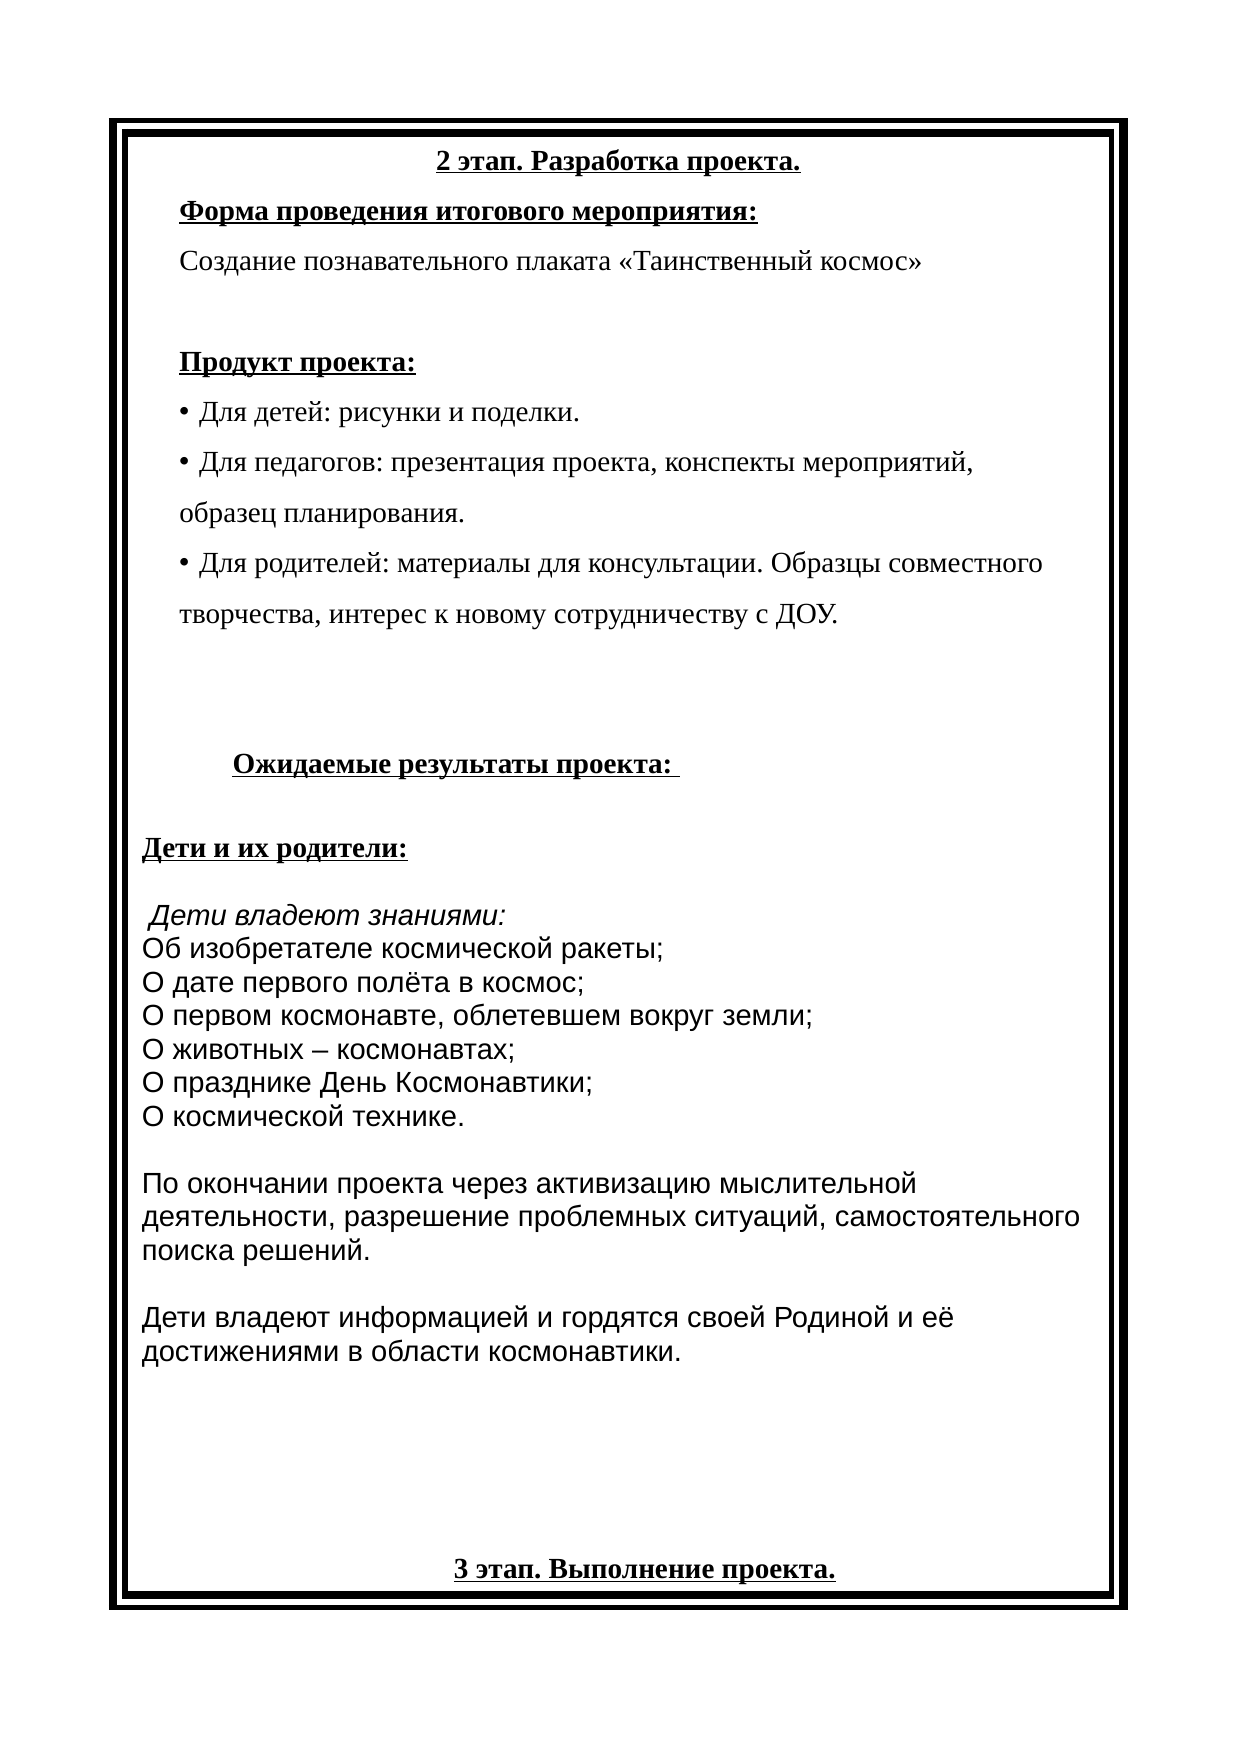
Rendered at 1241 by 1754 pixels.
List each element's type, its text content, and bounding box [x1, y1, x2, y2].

table_header Информационная карта педагогического проекта Продолжительность проекта: краткосрочный (1 неделя). Тип проекта: информационно-творческий. 1 этап. Целеполагание. Участники проекта: Воспитатели группы. Дети старшей группы «Б». Родители. Формы работы: игровая, познавательная, продуктивная, работа с родителями. Проблема, значимая для детей на решение которой направлен проект: способствовать развитию у ребенка представления об окружающем мире до глубин Вселенной, не зазубривая научные истины, а открывая их самому. Актуальность проекта: Дети, живущие в современном мире, как губка впитывают все изменения в обществе. Потеря эталона культурных и духовно-нравственных ценностей и замена их виртуальными играми сказывается на воспитании у ребёнка чувства гордости и любви к Родине. Куда бы ни ступил ребёнок всюду изобилие чуждых нам героев для подражания космических монстров и т. д. Это вызывает у детей агрессию по отношению к сверстникам. Дети не знают истории своей страны, не умеют гордиться достижениями своего народа. Дошкольный возраст – это важнейший период становления личности, когда закладываются предпосылки гражданских качеств, развиваются представления о человеке, его возможностях, обществе, культуре, окружающем мире. Очень важно привить детям чувство любви и привязанности к природным и культурным ценностям родной страны, так как именно на этой основе воспитывается патриотизм, формируется активная жизненная позиции. История Россия богата героическим прошлым, которым можно и нужно гордиться всем поколениям россиян. Дети дошкольного возраста способны воспринимать наиболее значительные события истории Отечества, знать её героев. Дети должны знать историю российского праздника – День Космонавтики; дату первого полёта в космос; о первом космонавте Юрии Алексеевиче Гагарине; о героических покорителях космических просторов. Цель: Приобщение детей к духовным и нравственно-патриотическим ценностям через все доступные средства, формирующим базис нравственности и культуры поведения, чувство любви к Родине чувства ответственности и гордости за достижения страны в отечественной космонавтике. Задачи: Обобщать и расширять знания детей о Вселенной. Дать представление о первом космонавте, о значении первого полёта в космос Юрия Алексеевича Гагарина, об изобретателе космической ракеты, о празднике День Космонавтики. Формировать познавательные интересы; понятие о себе, как жителе планеты Земля. Активизировать словарь: небо, звёзды, планеты, спутники, космонавт, Солнце, Земля, Луна. Обогащать словарь: Галактика, Вселенная, Солнечная система, Меркурий, Венера, Марс, Юпитер, Сатурн, Уран, Плутон, невесомость, орбита, метеорит, скафандр, луноход, орбитальная станция. Воспитывать уважение и чувство гордости за достижения своего народа, на основе конкретных исторических фактов. Совершенствовать стиль партнерских отношений между ДОУ и семьей. Задачи для педагогов: Составить план проекта и осуществить его реализацию в разных видах детской деятельности; Оказывать детям помощь в выявлении проблемы, в поиске ее решения. Задачи для родителей: Создать в семье благоприятные условия для развития личности ребенка в совместной подготовке выставки рисунков «Таинственный космос»; Ознакомление детей с художественной литературой. 2 этап. Разработка проекта. Форма проведения итогового мероприятия: Создание познавательного плаката «Таинственный космос» Продукт проекта: Для детей: рисунки и поделки. Для педагогов: презентация проекта, конспекты мероприятий, образец планирования. Для родителей: материалы для консультации. Образцы совместного творчества, интерес к новому сотрудничеству с ДОУ. Ожидаемые результаты проекта: Дети и их родители: Дети владеют знаниями: Об изобретателе космической ракеты; О дате первого полёта в космос; О первом космонавте, облетевшем вокруг земли; О животных – космонавтах; О празднике День Космонавтики; О космической технике. По окончании проекта через активизацию мыслительной деятельности, разрешение проблемных ситуаций, самостоятельного поиска решений. Дети владеют информацией и гордятся своей Родиной и её достижениями в области космонавтики. 3 этап. Выполнение проекта. План реализации проекта Образовательные области: Познание. - Опыт «Солнце – его свойства»; - Опыт «Как тучи мешают проводить астрономические наблюдения»; - Опыт с лучом света; - Опыт «Почему день сменяется ночью?» Наблюдаем созвездия вечером Коммуникация. «Звёзды, луна, солнце». Чтение художественной литературы. - Е.П.Левитан «Звёздные сказки»; - «Моя первая книга о Космосе»; - Загадки о космосе; - Чтение стихов о космосе, о вселенной, о солнечной системе. Чтение родителей с детьми произведений (на выбор): - энциклопедии о Космосе; - чтение фантастической сказки Уэллса Гордона "Звездочет и обезьянка Микки"; - «Первый в космосе», В.Бороздин; - «Незнайка на Луне», Н.Носов Конструирование. - Конструирование планет солнечной системы из снега на прогулке (комки снега, в центре самый большой ком – Солнце, вокруг него снежные комья маленькие – др планеты) - из деревянного конструктора "Космодром" - из пластмассового конструктора "Космический корабль" - Сюжетно-ролевая творческая игра "Космическое путешествие к звездам" Художественное творчество. - «Космическая ракета» - аппликация, рисование; - «Космический корабль будущего» - из бросового материала (упаковка от яиц, пластилин, разноцветные детские трубочки); - раскраски о космосе. Совместная работа родителей и детей дома (приложение в папке «Познаём Вселенную) - из бросовых материалов, цветной бумаги, пластилина и т.д. поделка - рисунок и рассказ сопровождение к рисунку . Музыка. - «Поехали!» речи Ю.Гагарина - «Гагаринский марш»; - «Песня про Гагарина»; -"На пыльных тропинках далёких планет..." (в исполнении Сергея Трошина); -"Мы в космос улетаем на работу..." - «Родина слышит, Родина знает»; - «Знаете, каким он парнем был»; - группа Земляне «Трава у дома»; - «Баллада о сгоревшей звезде» (К. Батенко, муз.М.Выборов) Саундтреки: - Тайм-аут – «Этот большой мир» (ремейк песни из фильма "Отроки во Вселенной"); - Александр Зацепин – «Тайна третьей планеты»; - Ксения Ларионова – «Ключ на старт» (из игры "Космические Рейнджеры 2"); - Светлана Светикова – «Свет любви» (из мультфильма "День рождения Алисы"). На музыкальном занятии прослушивание и разучивание детских песен: - «Наш звездолёт» (песенка про космос) - Космические песни или песни про космос Результаты реализации проекта: Расширен кругозор детей о Космической Вселенной, о первых покорителях Космоса. Улучшилась предметно-развивающая среда: литературой, фотографиями, иллюстрациями, стихотворениями, рассказами, загадками. У детей сформированы творческие способности, познавательная активность, любознательность, коммуникативные навыки. [118, 123, 1118, 1591]
table_header Информационная карта педагогического проекта Продолжительность проекта: краткосрочный (1 неделя). Тип проекта: информационно-творческий. 1 этап. Целеполагание. Участники проекта: Воспитатели группы. Дети старшей группы «Б». Родители. Формы работы: игровая, познавательная, продуктивная, работа с родителями. Проблема, значимая для детей на решение которой направлен проект: способствовать развитию у ребенка представления об окружающем мире до глубин Вселенной, не зазубривая научные истины, а открывая их самому. Актуальность проекта: Дети, живущие в современном мире, как губка впитывают все изменения в обществе. Потеря эталона культурных и духовно-нравственных ценностей и замена их виртуальными играми сказывается на воспитании у ребёнка чувства гордости и любви к Родине. Куда бы ни ступил ребёнок всюду изобилие чуждых нам героев для подражания космических монстров и т. д. Это вызывает у детей агрессию по отношению к сверстникам. Дети не знают истории своей страны, не умеют гордиться достижениями своего народа. Дошкольный возраст – это важнейший период становления личности, когда закладываются предпосылки гражданских качеств, развиваются представления о человеке, его возможностях, обществе, культуре, окружающем мире. Очень важно привить детям чувство любви и привязанности к природным и культурным ценностям родной страны, так как именно на этой основе воспитывается патриотизм, формируется активная жизненная позиции. История Россия богата героическим прошлым, которым можно и нужно гордиться всем поколениям россиян. Дети дошкольного возраста способны воспринимать наиболее значительные события истории Отечества, знать её героев. Дети должны знать историю российского праздника – День Космонавтики; дату первого полёта в космос; о первом космонавте Юрии Алексеевиче Гагарине; о героических покорителях космических просторов. Цель: Приобщение детей к духовным и нравственно-патриотическим ценностям через все доступные средства, формирующим базис нравственности и культуры поведения, чувство любви к Родине чувства ответственности и гордости за достижения страны в отечественной космонавтике. Задачи: Обобщать и расширять знания детей о Вселенной. Дать представление о первом космонавте, о значении первого полёта в космос Юрия Алексеевича Гагарина, об изобретателе космической ракеты, о празднике День Космонавтики. Формировать познавательные интересы; понятие о себе, как жителе планеты Земля. Активизировать словарь: небо, звёзды, планеты, спутники, космонавт, Солнце, Земля, Луна. Обогащать словарь: Галактика, Вселенная, Солнечная система, Меркурий, Венера, Марс, Юпитер, Сатурн, Уран, Плутон, невесомость, орбита, метеорит, скафандр, луноход, орбитальная станция. Воспитывать уважение и чувство гордости за достижения своего народа, на основе конкретных исторических фактов. Совершенствовать стиль партнерских отношений между ДОУ и семьей. Задачи для педагогов: Составить план проекта и осуществить его реализацию в разных видах детской деятельности; Оказывать детям помощь в выявлении проблемы, в поиске ее решения. Задачи для родителей: Создать в семье благоприятные условия для развития личности ребенка в совместной подготовке выставки рисунков «Таинственный космос»; Ознакомление детей с художественной литературой. 2 этап. Разработка проекта. Форма проведения итогового мероприятия: Создание познавательного плаката «Таинственный космос» Продукт проекта: Для детей: рисунки и поделки. Для педагогов: презентация проекта, конспекты мероприятий, образец планирования. Для родителей: материалы для консультации. Образцы совместного творчества, интерес к новому сотрудничеству с ДОУ. Ожидаемые результаты проекта: Дети и их родители: Дети владеют знаниями: Об изобретателе космической ракеты; О дате первого полёта в космос; О первом космонавте, облетевшем вокруг земли; О животных – космонавтах; О празднике День Космонавтики; О космической технике. По окончании проекта через активизацию мыслительной деятельности, разрешение проблемных ситуаций, самостоятельного поиска решений. Дети владеют информацией и гордятся своей Родиной и её достижениями в области космонавтики. 3 этап. Выполнение проекта. План реализации проекта Образовательные области: Познание. - Опыт «Солнце – его свойства»; - Опыт «Как тучи мешают проводить астрономические наблюдения»; - Опыт с лучом света; - Опыт «Почему день сменяется ночью?» Наблюдаем созвездия вечером Коммуникация. «Звёзды, луна, солнце». Чтение художественной литературы. - Е.П.Левитан «Звёздные сказки»; - «Моя первая книга о Космосе»; - Загадки о космосе; - Чтение стихов о космосе, о вселенной, о солнечной системе. Чтение родителей с детьми произведений (на выбор): - энциклопедии о Космосе; - чтение фантастической сказки Уэллса Гордона "Звездочет и обезьянка Микки"; - «Первый в космосе», В.Бороздин; - «Незнайка на Луне», Н.Носов Конструирование. - Конструирование планет солнечной системы из снега на прогулке (комки снега, в центре самый большой ком – Солнце, вокруг него снежные комья маленькие – др планеты) - из деревянного конструктора "Космодром" - из пластмассового конструктора "Космический корабль" - Сюжетно-ролевая творческая игра "Космическое путешествие к звездам" Художественное творчество. - «Космическая ракета» - аппликация, рисование; - «Космический корабль будущего» - из бросового материала (упаковка от яиц, пластилин, разноцветные детские трубочки); - раскраски о космосе. Совместная работа родителей и детей дома (приложение в папке «Познаём Вселенную) - из бросовых материалов, цветной бумаги, пластилина и т.д. поделка - рисунок и рассказ сопровождение к рисунку . Музыка. - «Поехали!» речи Ю.Гагарина - «Гагаринский марш»; - «Песня про Гагарина»; -"На пыльных тропинках далёких планет..." (в исполнении Сергея Трошина); -"Мы в космос улетаем на работу..." - «Родина слышит, Родина знает»; - «Знаете, каким он парнем был»; - группа Земляне «Трава у дома»; - «Баллада о сгоревшей звезде» (К. Батенко, муз.М.Выборов) Саундтреки: - Тайм-аут – «Этот большой мир» (ремейк песни из фильма "Отроки во Вселенной"); - Александр Зацепин – «Тайна третьей планеты»; - Ксения Ларионова – «Ключ на старт» (из игры "Космические Рейнджеры 2"); - Светлана Светикова – «Свет любви» (из мультфильма "День рождения Алисы"). На музыкальном занятии прослушивание и разучивание детских песен: - «Наш звездолёт» (песенка про космос) - Космические песни или песни про космос Результаты реализации проекта: Расширен кругозор детей о Космической Вселенной, о первых покорителях Космоса. Улучшилась предметно-развивающая среда: литературой, фотографиями, иллюстрациями, стихотворениями, рассказами, загадками. У детей сформированы творческие способности, познавательная активность, любознательность, коммуникативные навыки. [128, 137, 1109, 1591]
